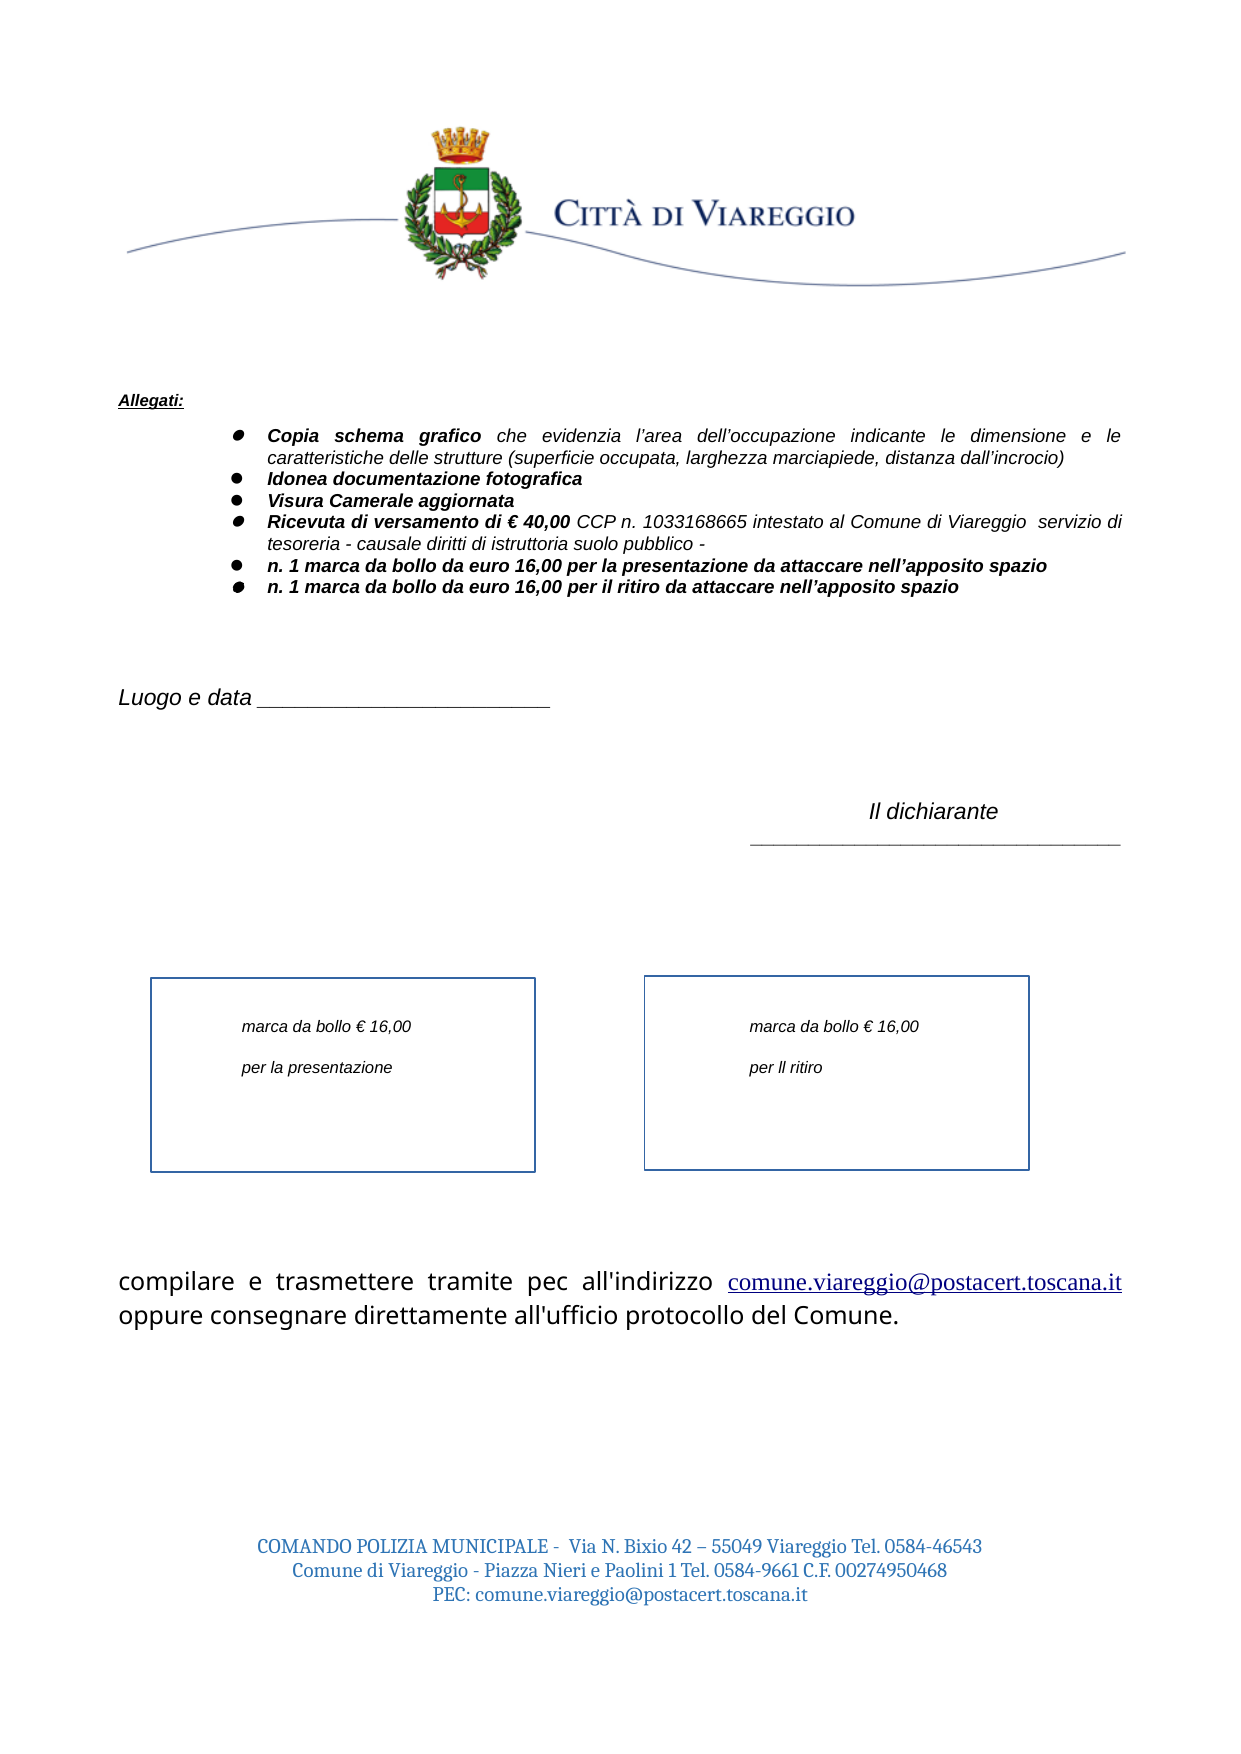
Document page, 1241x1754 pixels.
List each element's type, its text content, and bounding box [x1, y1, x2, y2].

list n. 1 marca da bollo da euro 16,00 per il ritiro da attaccare nell’apposito spazio [229, 576, 1122, 598]
text Il dichiarante ________________________________ [118, 769, 1122, 848]
text Allegati: [118, 391, 1122, 410]
text [536, 1058, 644, 1077]
text [536, 1017, 644, 1036]
list Idonea documentazione fotografica [229, 468, 1122, 490]
text marca da bollo € 16,00 [645, 1017, 1028, 1036]
picture [118, 118, 1131, 302]
text compilare e trasmettere tramite pec all'indirizzo comune.viareggio@postacert.toscana.it oppure consegnare direttamente all'ufficio protocollo del Comune. [118, 1264, 1122, 1332]
text per ll ritiro [645, 1058, 1028, 1077]
text [1030, 1058, 1122, 1077]
list n. 1 marca da bollo da euro 16,00 per la presentazione da attaccare nell’apposito spazio [229, 554, 1122, 576]
text marca da bollo € 16,00 [152, 1017, 534, 1036]
list Copia schema grafico che evidenzia l’area dell’occupazione indicante le dimensione e le caratteristiche delle strutture (superficie occupata, larghezza marciapiede, distanza dall’incrocio) [229, 425, 1122, 468]
list Ricevuta di versamento di € 40,00 CCP n. 1033168665 intestato al Comune di Viareggio servizio di tesoreria - causale diritti di istruttoria suolo pubblico - [229, 511, 1122, 554]
text Luogo e data _______________________ [118, 684, 1122, 711]
text per la presentazione [152, 1058, 534, 1077]
list Visura Camerale aggiornata [229, 490, 1122, 511]
text [1030, 1017, 1122, 1036]
